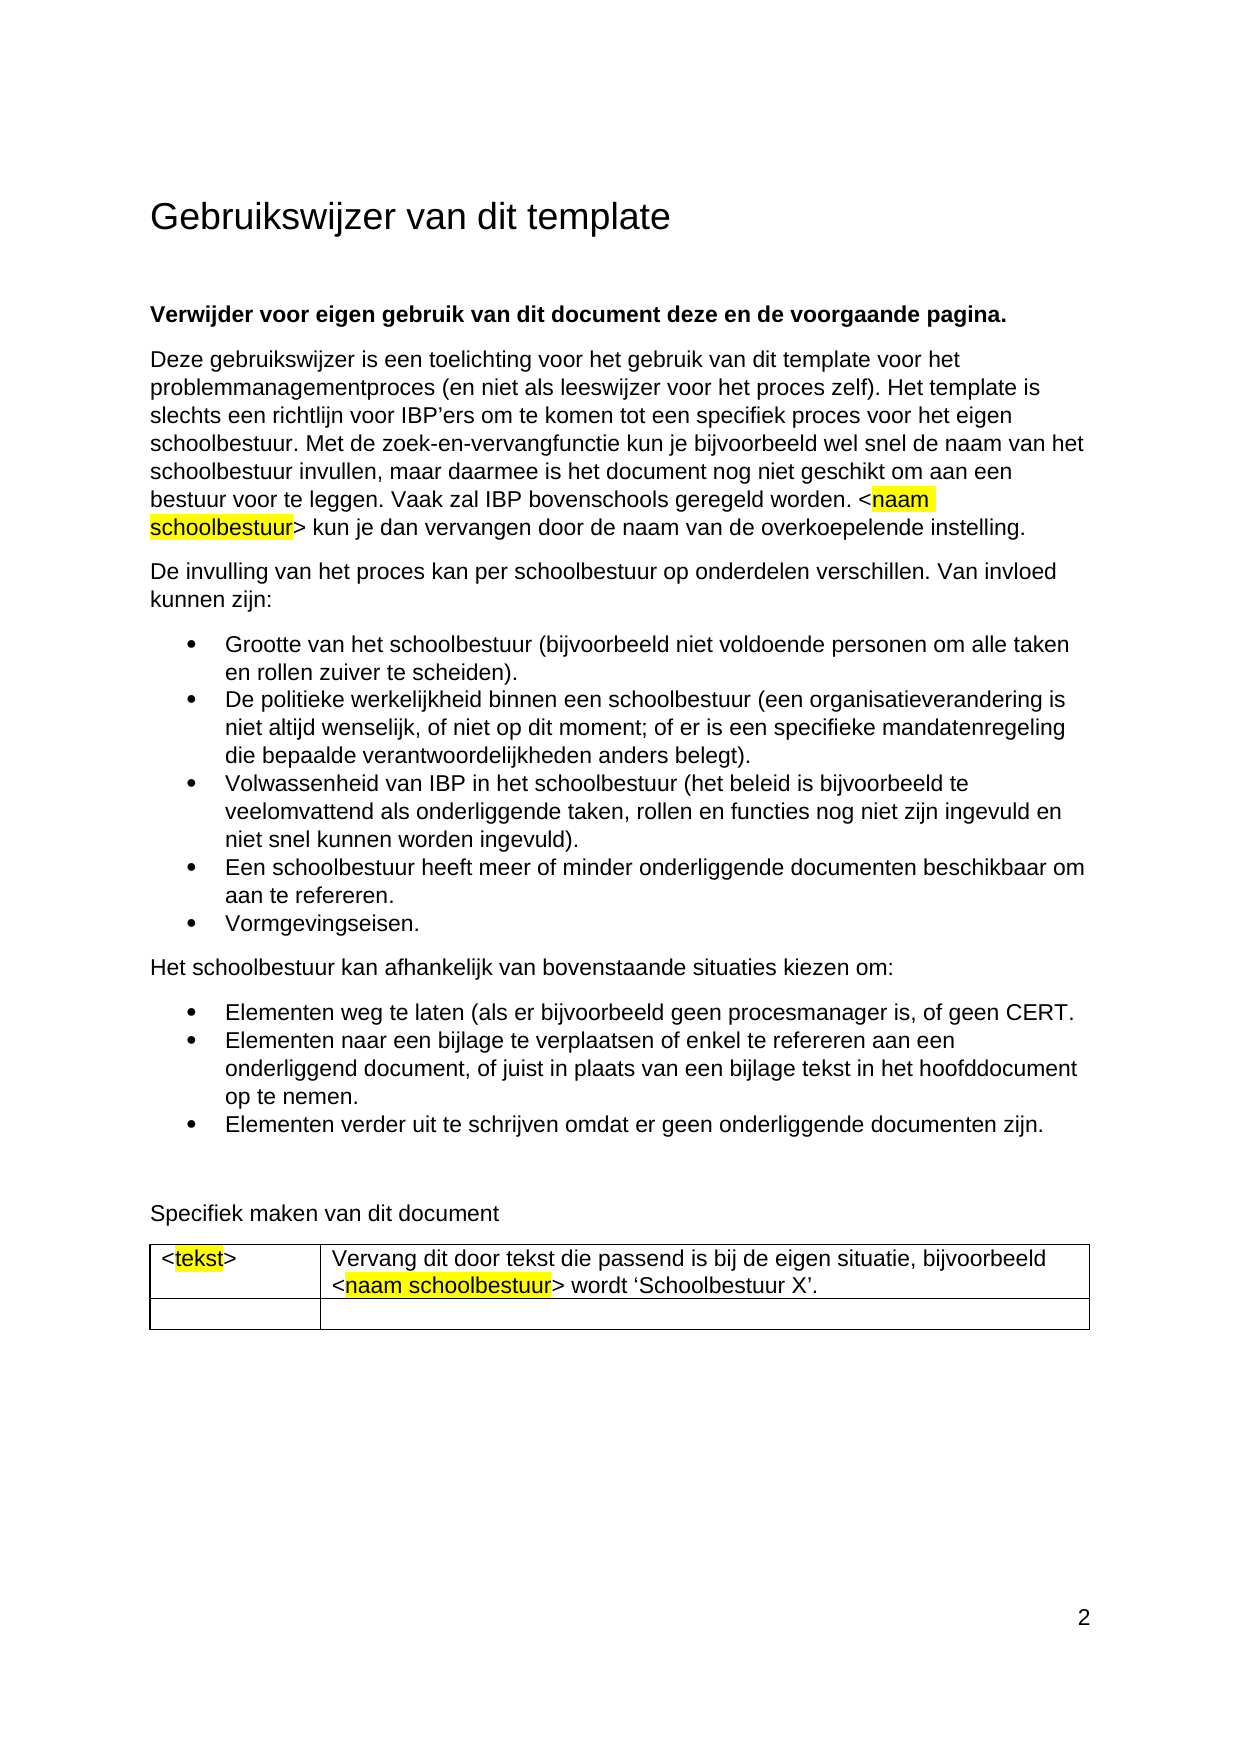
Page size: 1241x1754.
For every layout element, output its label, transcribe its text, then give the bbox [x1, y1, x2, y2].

text De invulling van het proces kan per schoolbestuur op onderdelen verschillen. Van invloed kunnen zijn: [150, 558, 1090, 612]
list Vormgevingseisen. [187, 910, 1090, 936]
list Volwassenheid van IBP in het schoolbestuur (het beleid is bijvoorbeeld te veelomvattend als onderliggende taken, rollen en functies nog niet zijn ingevuld en niet snel kunnen worden ingevuld). [187, 770, 1090, 852]
text Het schoolbestuur kan afhankelijk van bovenstaande situaties kiezen om: [150, 954, 1090, 981]
table_cell [151, 1299, 320, 1329]
text Gebruikswijzer van dit template [150, 194, 1090, 238]
list Elementen naar een bijlage te verplaatsen of enkel te refereren aan een onderliggend document, of juist in plaats van een bijlage tekst in het hoofddocument op te nemen. [187, 1027, 1090, 1109]
table_cell [321, 1299, 1089, 1329]
list De politieke werkelijkheid binnen een schoolbestuur (een organisatieverandering is niet altijd wenselijk, of niet op dit moment; of er is een specifieke mandatenregeling die bepaalde verantwoordelijkheden anders belegt). [187, 686, 1090, 769]
list Een schoolbestuur heeft meer of minder onderliggende documenten beschikbaar om aan te refereren. [187, 854, 1090, 908]
text Deze gebruikswijzer is een toelichting voor het gebruik van dit template voor het problemmanagementproces (en niet als leeswijzer voor het proces zelf). Het template is slechts een richtlijn voor IBP’ers om te komen tot een specifiek proces voor het eigen schoolbestuur. Met de zoek-en-vervangfunctie kun je bijvoorbeeld wel snel de naam van het schoolbestuur invullen, maar daarmee is het document nog niet geschikt om aan een bestuur voor te leggen. Vaak zal IBP bovenschools geregeld worden. <naam schoolbestuur> kun je dan vervangen door de naam van de overkoepelende instelling. [150, 346, 1090, 540]
table_header Vervang dit door tekst die passend is bij de eigen situatie, bijvoorbeeld <naam schoolbestuur> wordt ‘Schoolbestuur X’. [321, 1245, 1089, 1298]
list Elementen weg te laten (als er bijvoorbeeld geen procesmanager is, of geen CERT. [187, 999, 1090, 1025]
list Elementen verder uit te schrijven omdat er geen onderliggende documenten zijn. [187, 1111, 1090, 1137]
text Specifiek maken van dit document [150, 1200, 1090, 1226]
list Grootte van het schoolbestuur (bijvoorbeeld niet voldoende personen om alle taken en rollen zuiver te scheiden). [187, 631, 1090, 685]
table_header <tekst> [151, 1245, 320, 1298]
text Verwijder voor eigen gebruik van dit document deze en de voorgaande pagina. [150, 301, 1090, 328]
